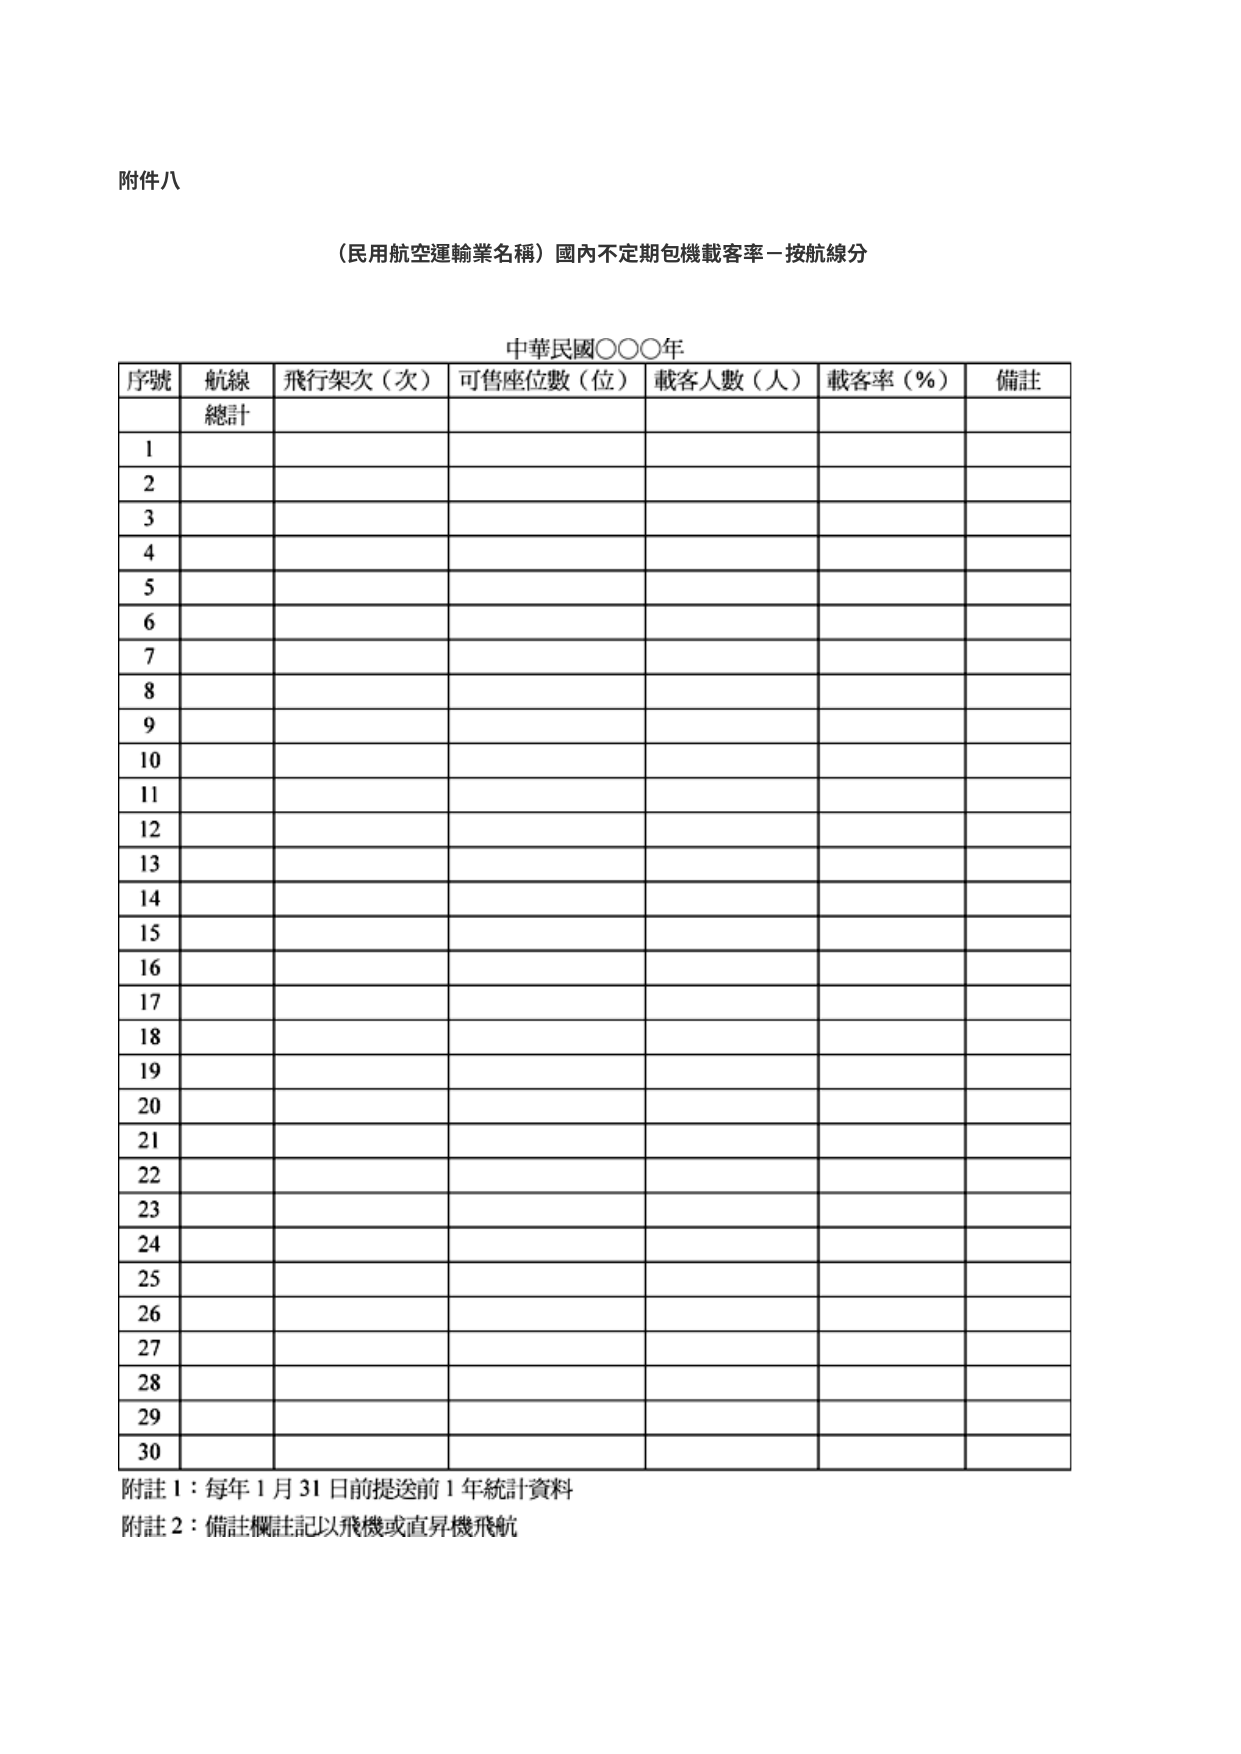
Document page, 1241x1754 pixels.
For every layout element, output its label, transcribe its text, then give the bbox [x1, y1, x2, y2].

text 附件八 [118, 137, 1122, 200]
text （民用航空運輸業名稱）國內不定期包機載客率－按航線分 [118, 210, 1122, 273]
